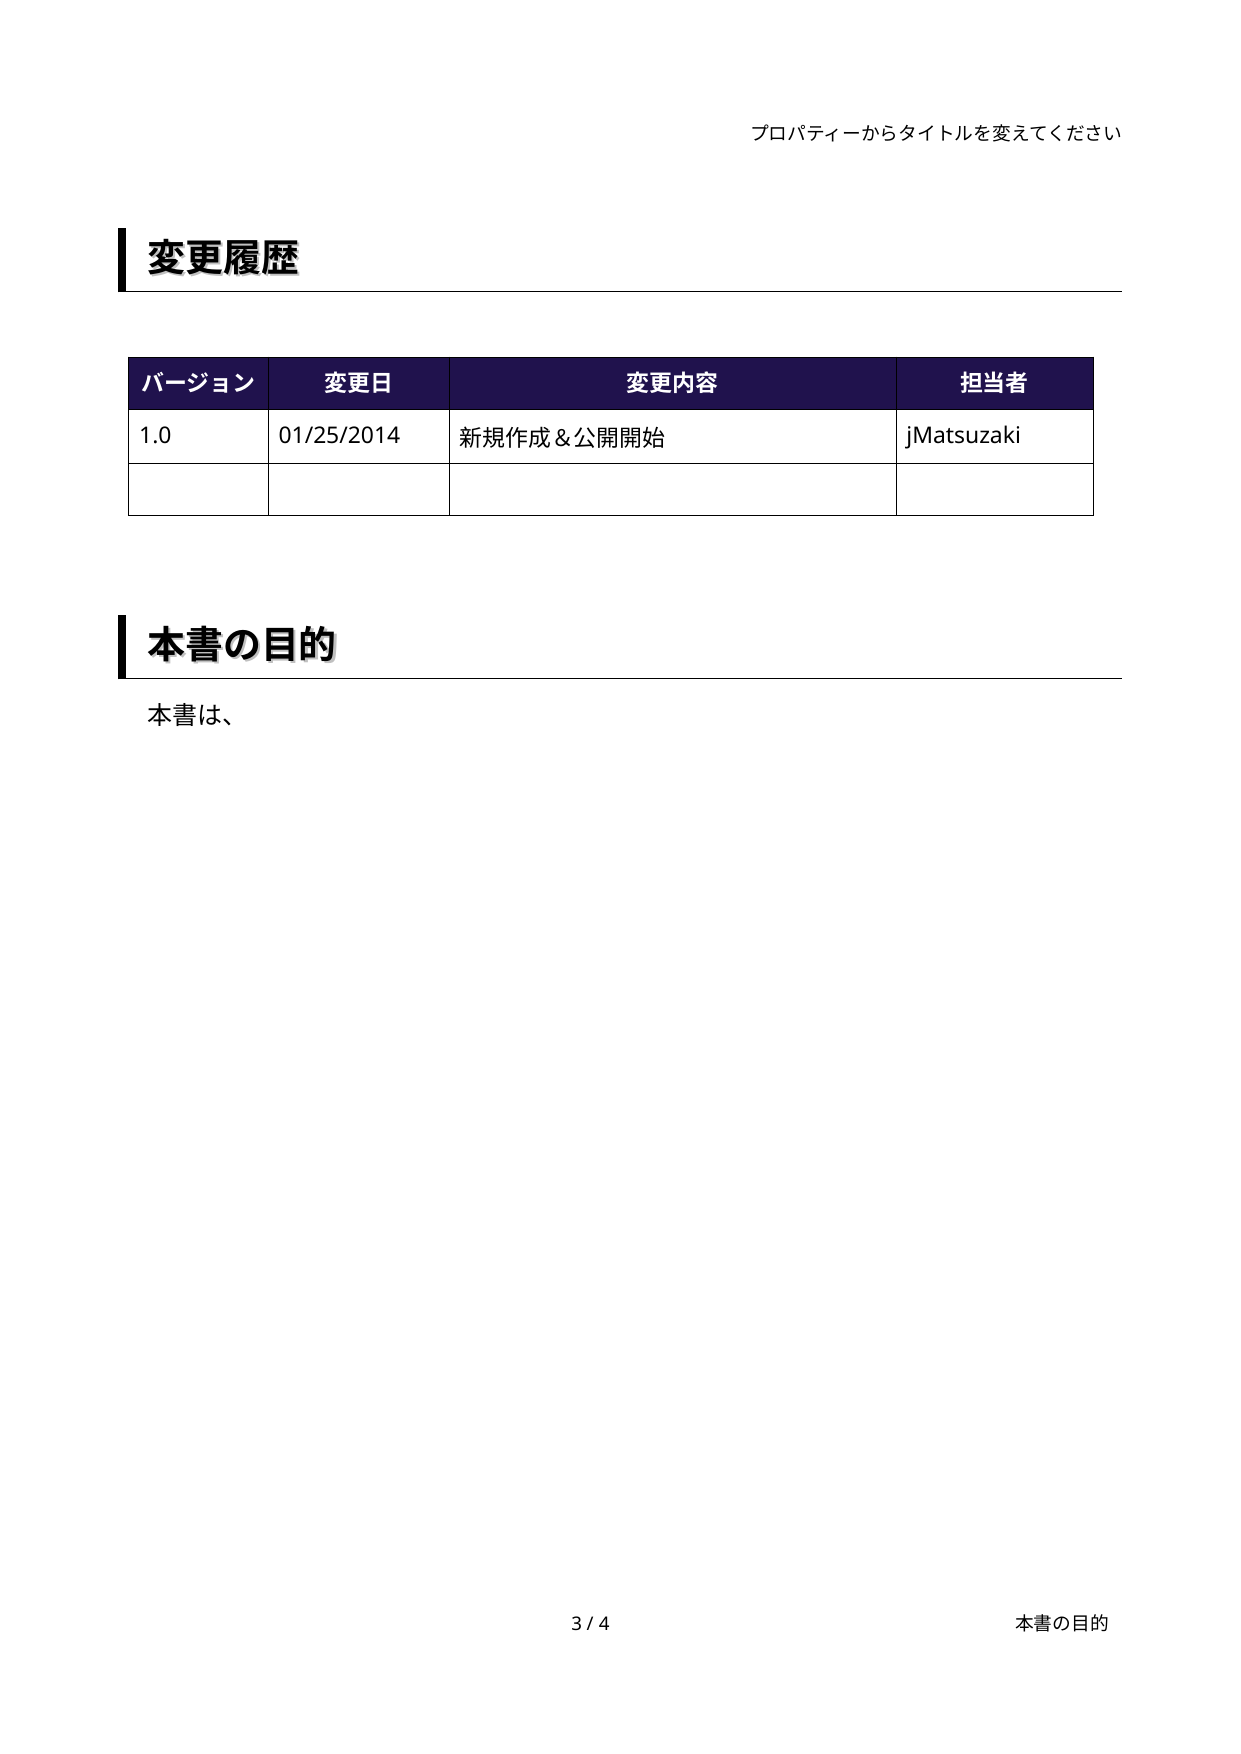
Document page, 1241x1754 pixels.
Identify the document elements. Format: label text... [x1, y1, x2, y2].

table_cell [129, 464, 268, 515]
table_header 変更内容 [450, 358, 896, 409]
table_header 変更日 [269, 358, 449, 409]
table_cell 1.0 [129, 410, 268, 463]
subtitle 本書の目的 [126, 615, 1122, 678]
text 本書は、 [118, 697, 1122, 731]
table_cell 2014/01/25 [269, 410, 449, 463]
table_cell [450, 464, 896, 515]
table_cell [897, 464, 1093, 515]
subtitle 変更履歴 [126, 228, 1122, 291]
table_header バージョン [129, 358, 268, 409]
table_cell jMatsuzaki [897, 410, 1093, 463]
table_header 担当者 [897, 358, 1093, 409]
table_cell [269, 464, 449, 515]
table_cell 新規作成＆公開開始 [450, 410, 896, 463]
